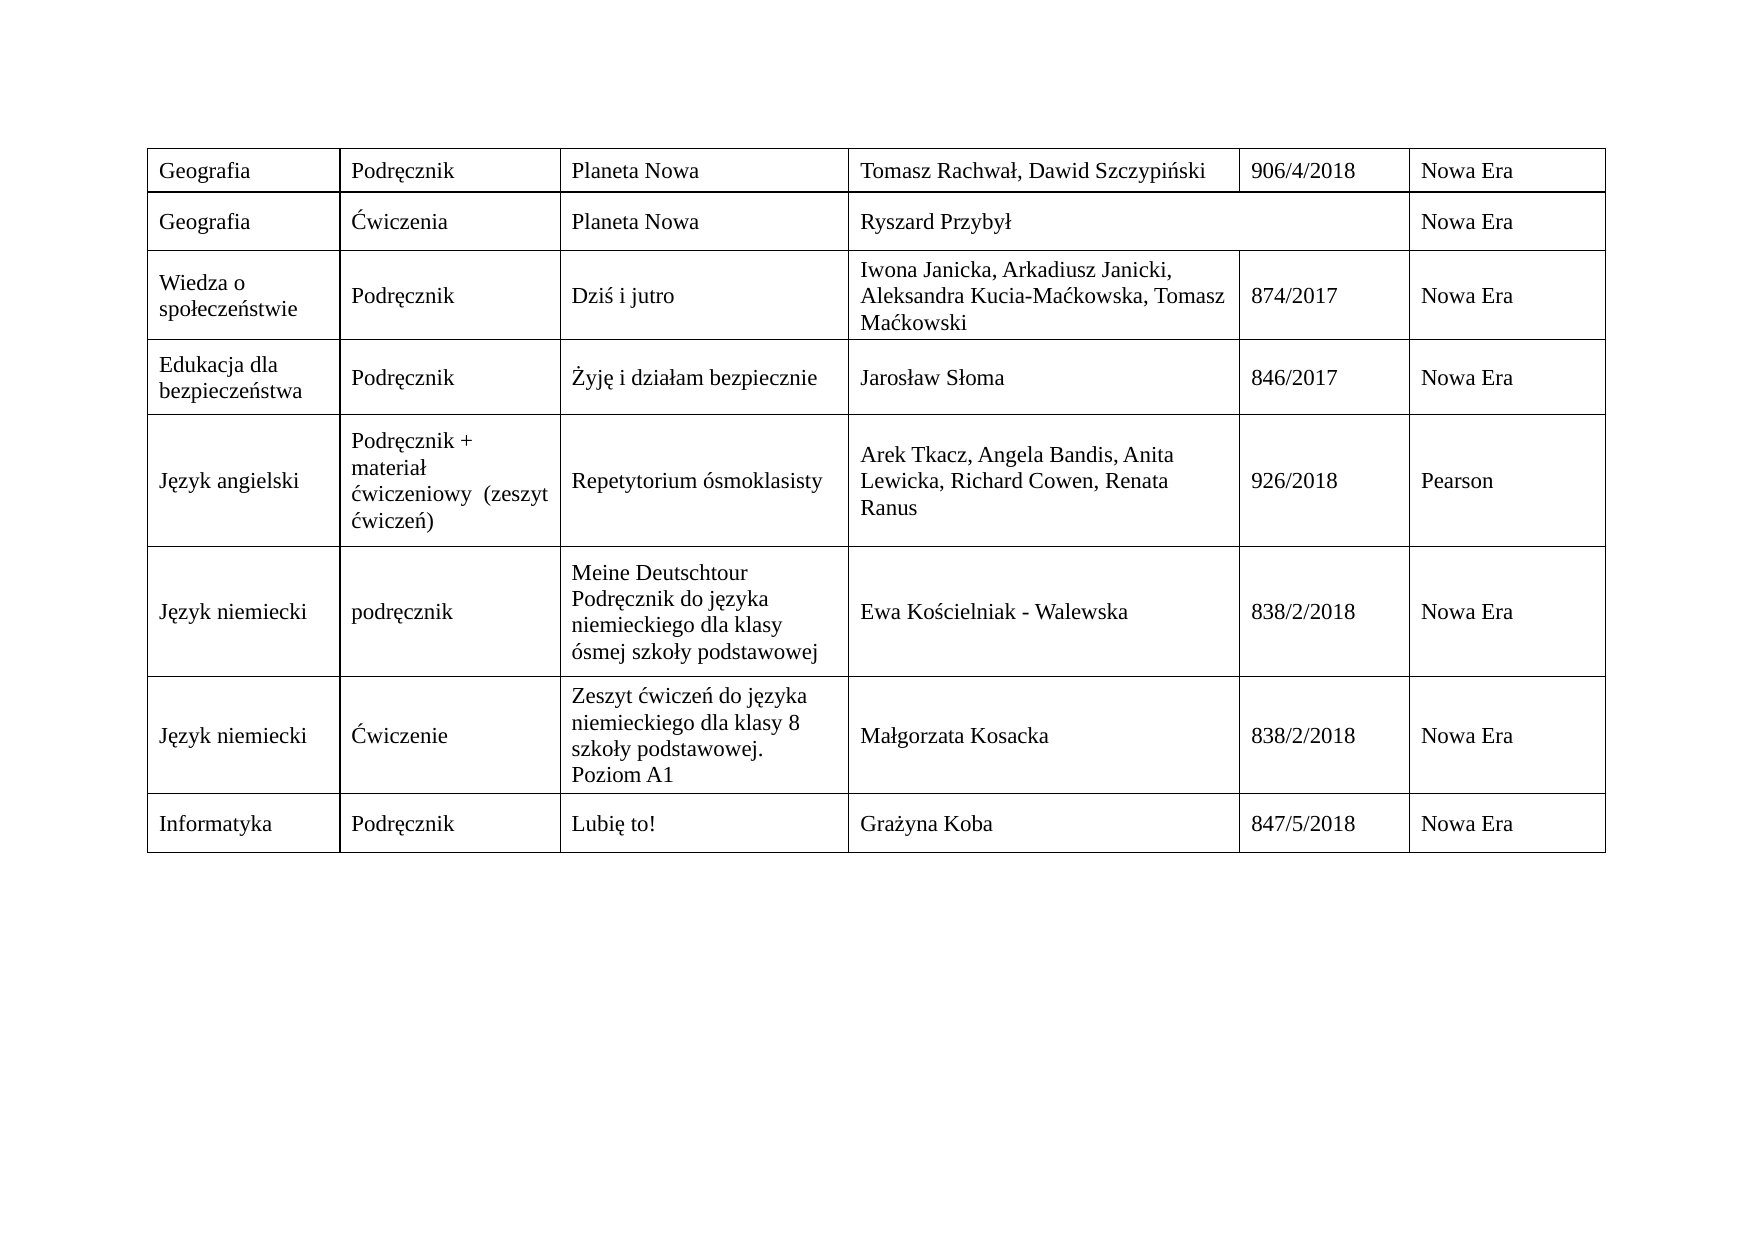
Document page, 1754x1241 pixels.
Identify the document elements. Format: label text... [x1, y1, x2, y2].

table_cell 846/2017 [1240, 340, 1409, 414]
table_cell Lubię to! [561, 794, 848, 852]
table_cell Planeta Nowa [561, 193, 848, 250]
table_cell Geografia [148, 193, 339, 250]
table_cell Podręcznik [341, 794, 560, 852]
table_cell Wiedza o społeczeństwie [148, 251, 339, 339]
table_cell Nowa Era [1410, 677, 1605, 793]
table_cell Język niemiecki [148, 547, 339, 676]
table_cell Meine Deutschtour Podręcznik do języka niemieckiego dla klasy ósmej szkoły podstawowej [561, 547, 848, 676]
table_cell Ćwiczenia [341, 193, 560, 250]
table_cell 906/4/2018 [1240, 149, 1409, 191]
table_cell Zeszyt ćwiczeń do języka niemieckiego dla klasy 8 szkoły podstawowej. Poziom A1 [561, 677, 848, 793]
table_cell podręcznik [341, 547, 560, 676]
table_cell Podręcznik + materiał ćwiczeniowy (zeszyt ćwiczeń) [341, 415, 560, 546]
table_cell Nowa Era [1410, 547, 1605, 676]
table_cell Małgorzata Kosacka [849, 677, 1239, 793]
table_cell Podręcznik [341, 149, 560, 191]
table_cell Nowa Era [1410, 149, 1605, 191]
table_cell Nowa Era [1410, 251, 1605, 339]
table_cell Nowa Era [1410, 193, 1605, 250]
table_cell Jarosław Słoma [849, 340, 1239, 414]
table_cell Repetytorium ósmoklasisty [561, 415, 848, 546]
table_cell Edukacja dla bezpieczeństwa [148, 340, 339, 414]
table_cell Język angielski [148, 415, 339, 546]
table_cell 847/5/2018 [1240, 794, 1409, 852]
table_cell Tomasz Rachwał, Dawid Szczypiński [849, 149, 1239, 191]
table_cell Geografia [148, 149, 339, 191]
table_cell Grażyna Koba [849, 794, 1239, 852]
table_cell Ćwiczenie [341, 677, 560, 793]
table_cell Nowa Era [1410, 340, 1605, 414]
table_cell Informatyka [148, 794, 339, 852]
table_cell Pearson [1410, 415, 1605, 546]
table_cell 838/2/2018 [1240, 547, 1409, 676]
table_cell Nowa Era [1410, 794, 1605, 852]
table_cell Język niemiecki [148, 677, 339, 793]
table_cell Podręcznik [341, 340, 560, 414]
table_cell Iwona Janicka, Arkadiusz Janicki, Aleksandra Kucia-Maćkowska, Tomasz Maćkowski [849, 251, 1239, 339]
table_cell Arek Tkacz, Angela Bandis, Anita Lewicka, Richard Cowen, Renata Ranus [849, 415, 1239, 546]
table_cell Planeta Nowa [561, 149, 848, 191]
table_cell Dziś i jutro [561, 251, 848, 339]
table_cell 874/2017 [1240, 251, 1409, 339]
table_cell Ewa Kościelniak - Walewska [849, 547, 1239, 676]
table_cell Podręcznik [341, 251, 560, 339]
table_cell Żyję i działam bezpiecznie [561, 340, 848, 414]
table_cell 926/2018 [1240, 415, 1409, 546]
table_cell Ryszard Przybył [849, 193, 1409, 250]
table_cell 838/2/2018 [1240, 677, 1409, 793]
